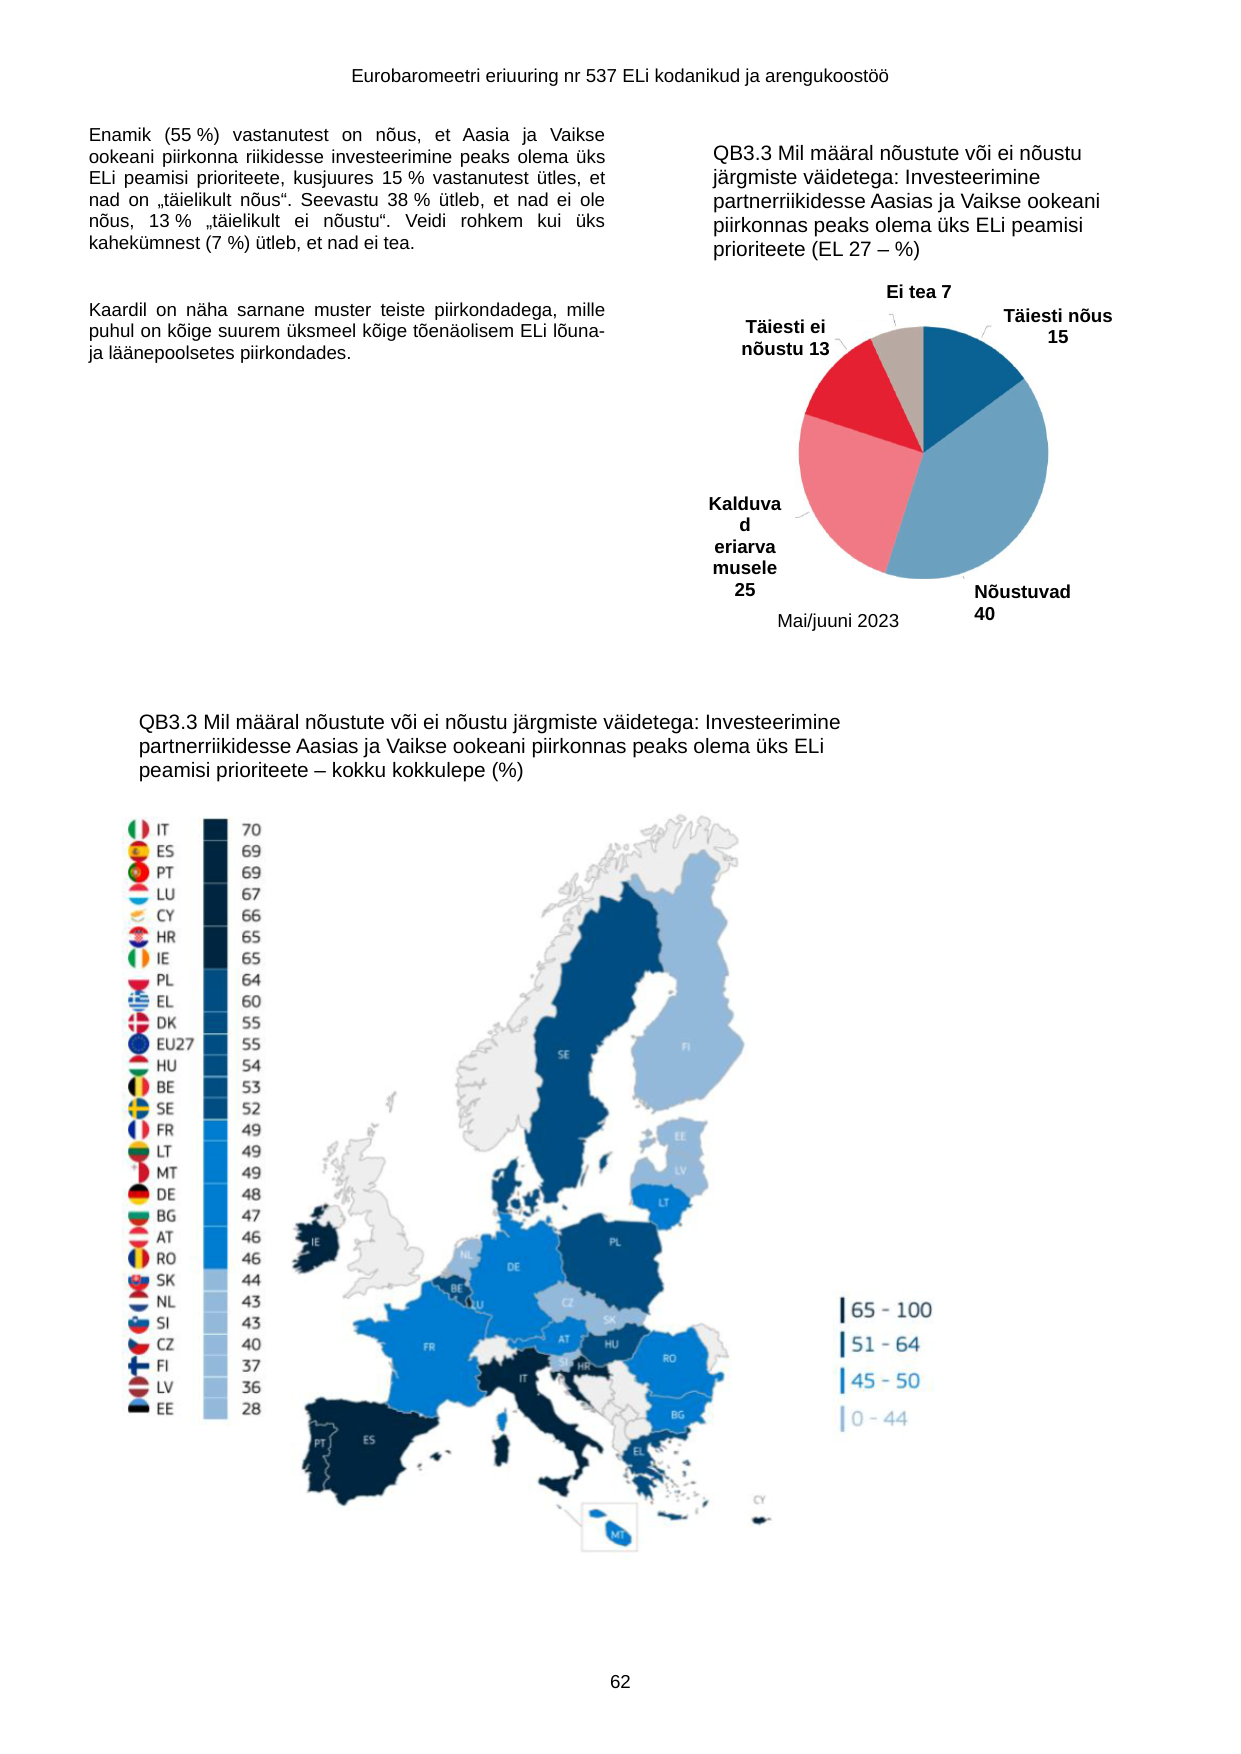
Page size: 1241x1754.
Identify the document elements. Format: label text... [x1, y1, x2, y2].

text Enamik (55 %) vastanutest on nõus, et Aasia ja Vaikse ookeani piirkonna riikidesse investeerimine peaks olema üks ELi peamisi prioriteete, kusjuures 15 % vastanutest ütles, et nad on „täielikult nõus“. Seevastu 38 % ütleb, et nad ei ole nõus, 13 % „täielikult ei nõustu“. Veidi rohkem kui üks kahekümnest (7 %) ütleb, et nad ei tea. [88, 124, 605, 253]
picture [780, 308, 1053, 579]
picture [107, 785, 951, 1564]
text Kaardil on näha sarnane muster teiste piirkondadega, mille puhul on kõige suurem üksmeel kõige tõenäolisem ELi lõuna- ja läänepoolsetes piirkondades. [88, 299, 605, 363]
